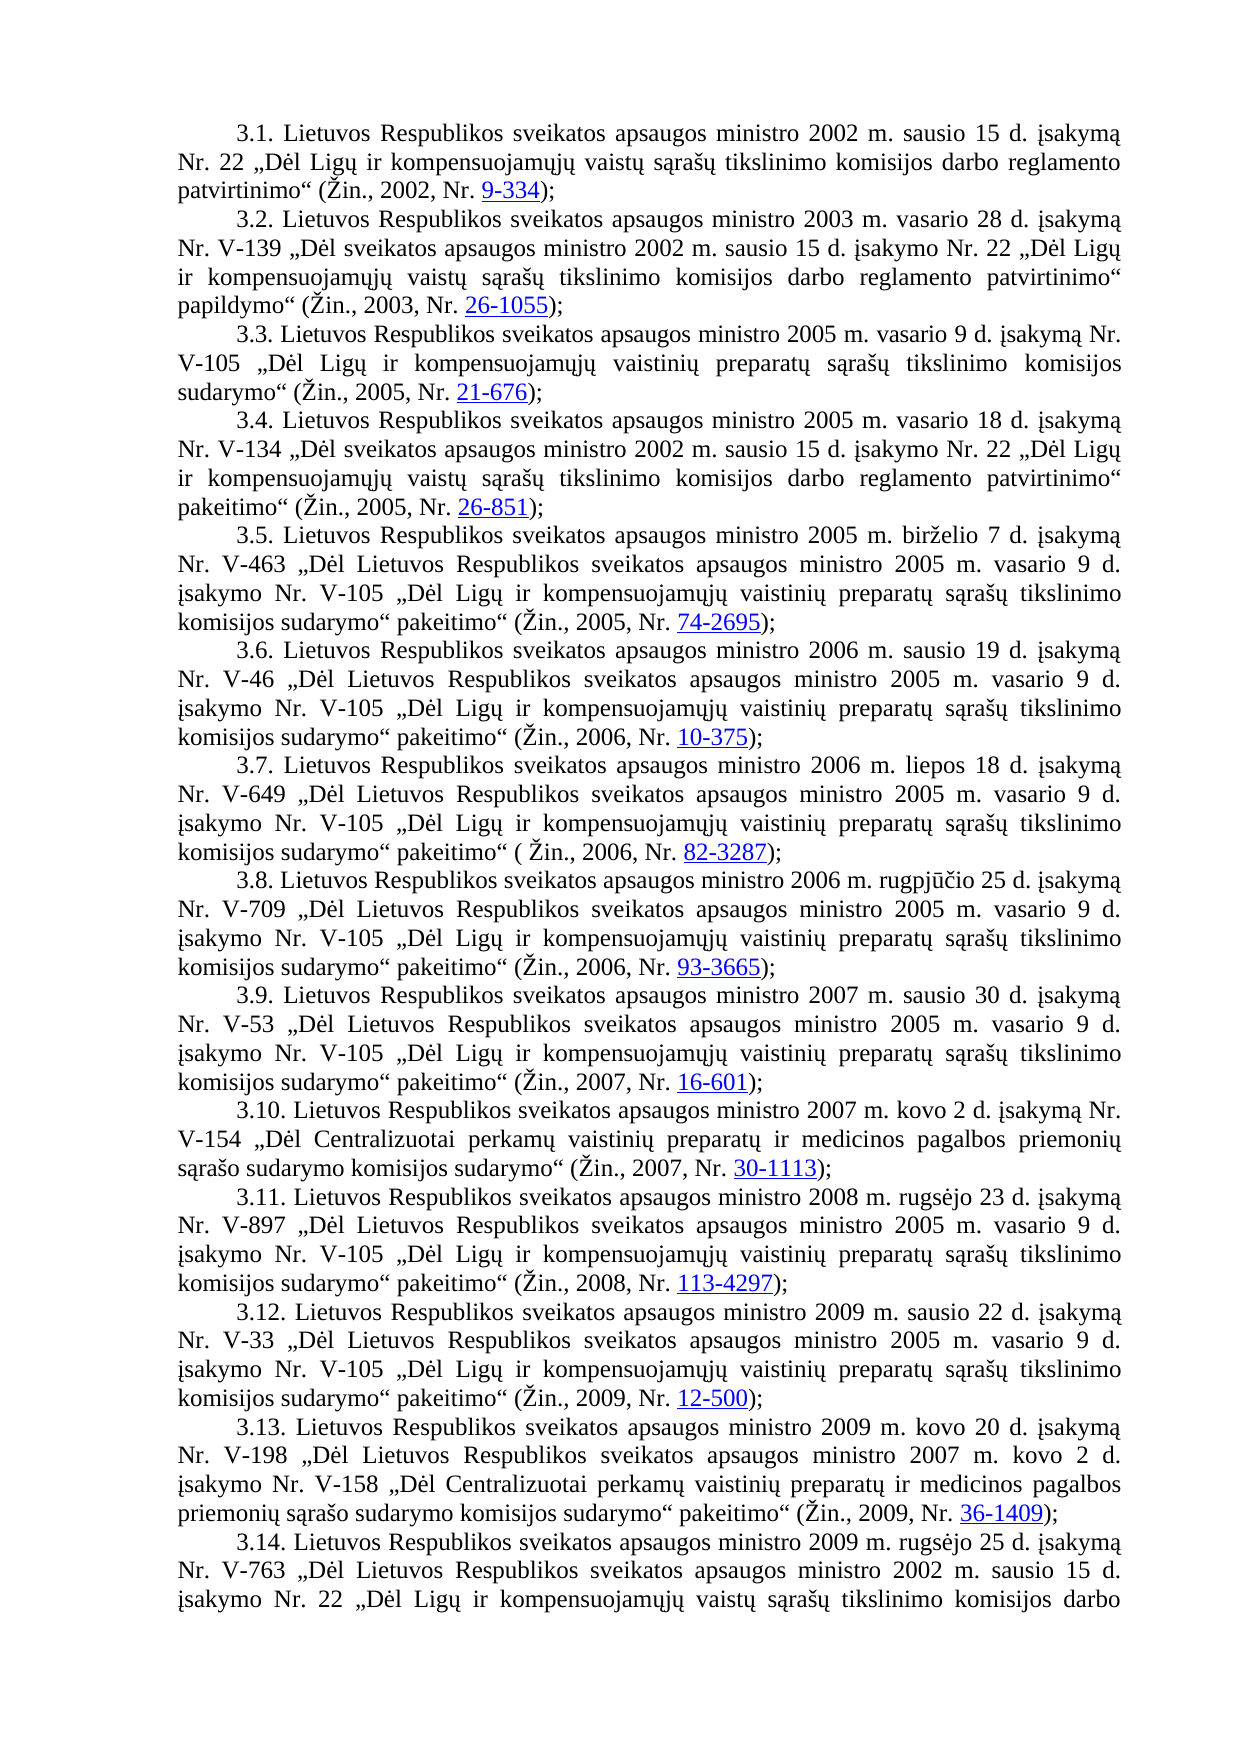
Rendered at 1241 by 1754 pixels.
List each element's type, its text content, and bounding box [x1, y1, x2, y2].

text 3.5. Lietuvos Respublikos sveikatos apsaugos ministro 2005 m. birželio 7 d. įsakymą Nr. V-463 „Dėl Lietuvos Respublikos sveikatos apsaugos ministro 2005 m. vasario 9 d. įsakymo Nr. V-105 „Dėl Ligų ir kompensuojamųjų vaistinių preparatų sąrašų tikslinimo komisijos sudarymo“ pakeitimo“ (Žin., 2005, Nr. 74-2695); [177, 521, 1122, 636]
text 3.13. Lietuvos Respublikos sveikatos apsaugos ministro 2009 m. kovo 20 d. įsakymą Nr. V-198 „Dėl Lietuvos Respublikos sveikatos apsaugos ministro 2007 m. kovo 2 d. įsakymo Nr. V-158 „Dėl Centralizuotai perkamų vaistinių preparatų ir medicinos pagalbos priemonių sąrašo sudarymo komisijos sudarymo“ pakeitimo“ (Žin., 2009, Nr. 36-1409); [177, 1412, 1122, 1527]
text 3.6. Lietuvos Respublikos sveikatos apsaugos ministro 2006 m. sausio 19 d. įsakymą Nr. V-46 „Dėl Lietuvos Respublikos sveikatos apsaugos ministro 2005 m. vasario 9 d. įsakymo Nr. V-105 „Dėl Ligų ir kompensuojamųjų vaistinių preparatų sąrašų tikslinimo komisijos sudarymo“ pakeitimo“ (Žin., 2006, Nr. 10-375); [177, 636, 1122, 751]
text 3.14. Lietuvos Respublikos sveikatos apsaugos ministro 2009 m. rugsėjo 25 d. įsakymą Nr. V-763 „Dėl Lietuvos Respublikos sveikatos apsaugos ministro 2002 m. sausio 15 d. įsakymo Nr. 22 „Dėl Ligų ir kompensuojamųjų vaistų sąrašų tikslinimo komisijos darbo [177, 1527, 1122, 1613]
text 3.2. Lietuvos Respublikos sveikatos apsaugos ministro 2003 m. vasario 28 d. įsakymą Nr. V-139 „Dėl sveikatos apsaugos ministro 2002 m. sausio 15 d. įsakymo Nr. 22 „Dėl Ligų ir kompensuojamųjų vaistų sąrašų tikslinimo komisijos darbo reglamento patvirtinimo“ papildymo“ (Žin., 2003, Nr. 26-1055); [177, 204, 1122, 319]
text 3.4. Lietuvos Respublikos sveikatos apsaugos ministro 2005 m. vasario 18 d. įsakymą Nr. V-134 „Dėl sveikatos apsaugos ministro 2002 m. sausio 15 d. įsakymo Nr. 22 „Dėl Ligų ir kompensuojamųjų vaistų sąrašų tikslinimo komisijos darbo reglamento patvirtinimo“ pakeitimo“ (Žin., 2005, Nr. 26-851); [177, 406, 1122, 521]
text 3.7. Lietuvos Respublikos sveikatos apsaugos ministro 2006 m. liepos 18 d. įsakymą Nr. V-649 „Dėl Lietuvos Respublikos sveikatos apsaugos ministro 2005 m. vasario 9 d. įsakymo Nr. V-105 „Dėl Ligų ir kompensuojamųjų vaistinių preparatų sąrašų tikslinimo komisijos sudarymo“ pakeitimo“ ( Žin., 2006, Nr. 82-3287); [177, 751, 1122, 866]
text 3.10. Lietuvos Respublikos sveikatos apsaugos ministro 2007 m. kovo 2 d. įsakymą Nr. V-154 „Dėl Centralizuotai perkamų vaistinių preparatų ir medicinos pagalbos priemonių sąrašo sudarymo komisijos sudarymo“ (Žin., 2007, Nr. 30-1113); [177, 1096, 1122, 1182]
text 3.8. Lietuvos Respublikos sveikatos apsaugos ministro 2006 m. rugpjūčio 25 d. įsakymą Nr. V-709 „Dėl Lietuvos Respublikos sveikatos apsaugos ministro 2005 m. vasario 9 d. įsakymo Nr. V-105 „Dėl Ligų ir kompensuojamųjų vaistinių preparatų sąrašų tikslinimo komisijos sudarymo“ pakeitimo“ (Žin., 2006, Nr. 93-3665); [177, 866, 1122, 981]
text 3.11. Lietuvos Respublikos sveikatos apsaugos ministro 2008 m. rugsėjo 23 d. įsakymą Nr. V-897 „Dėl Lietuvos Respublikos sveikatos apsaugos ministro 2005 m. vasario 9 d. įsakymo Nr. V-105 „Dėl Ligų ir kompensuojamųjų vaistinių preparatų sąrašų tikslinimo komisijos sudarymo“ pakeitimo“ (Žin., 2008, Nr. 113-4297); [177, 1182, 1122, 1297]
text 3.1. Lietuvos Respublikos sveikatos apsaugos ministro 2002 m. sausio 15 d. įsakymą Nr. 22 „Dėl Ligų ir kompensuojamųjų vaistų sąrašų tikslinimo komisijos darbo reglamento patvirtinimo“ (Žin., 2002, Nr. 9-334); [177, 118, 1122, 204]
text 3.9. Lietuvos Respublikos sveikatos apsaugos ministro 2007 m. sausio 30 d. įsakymą Nr. V-53 „Dėl Lietuvos Respublikos sveikatos apsaugos ministro 2005 m. vasario 9 d. įsakymo Nr. V-105 „Dėl Ligų ir kompensuojamųjų vaistinių preparatų sąrašų tikslinimo komisijos sudarymo“ pakeitimo“ (Žin., 2007, Nr. 16-601); [177, 981, 1122, 1096]
text 3.3. Lietuvos Respublikos sveikatos apsaugos ministro 2005 m. vasario 9 d. įsakymą Nr. V-105 „Dėl Ligų ir kompensuojamųjų vaistinių preparatų sąrašų tikslinimo komisijos sudarymo“ (Žin., 2005, Nr. 21-676); [177, 319, 1122, 406]
text 3.12. Lietuvos Respublikos sveikatos apsaugos ministro 2009 m. sausio 22 d. įsakymą Nr. V-33 „Dėl Lietuvos Respublikos sveikatos apsaugos ministro 2005 m. vasario 9 d. įsakymo Nr. V-105 „Dėl Ligų ir kompensuojamųjų vaistinių preparatų sąrašų tikslinimo komisijos sudarymo“ pakeitimo“ (Žin., 2009, Nr. 12-500); [177, 1297, 1122, 1412]
